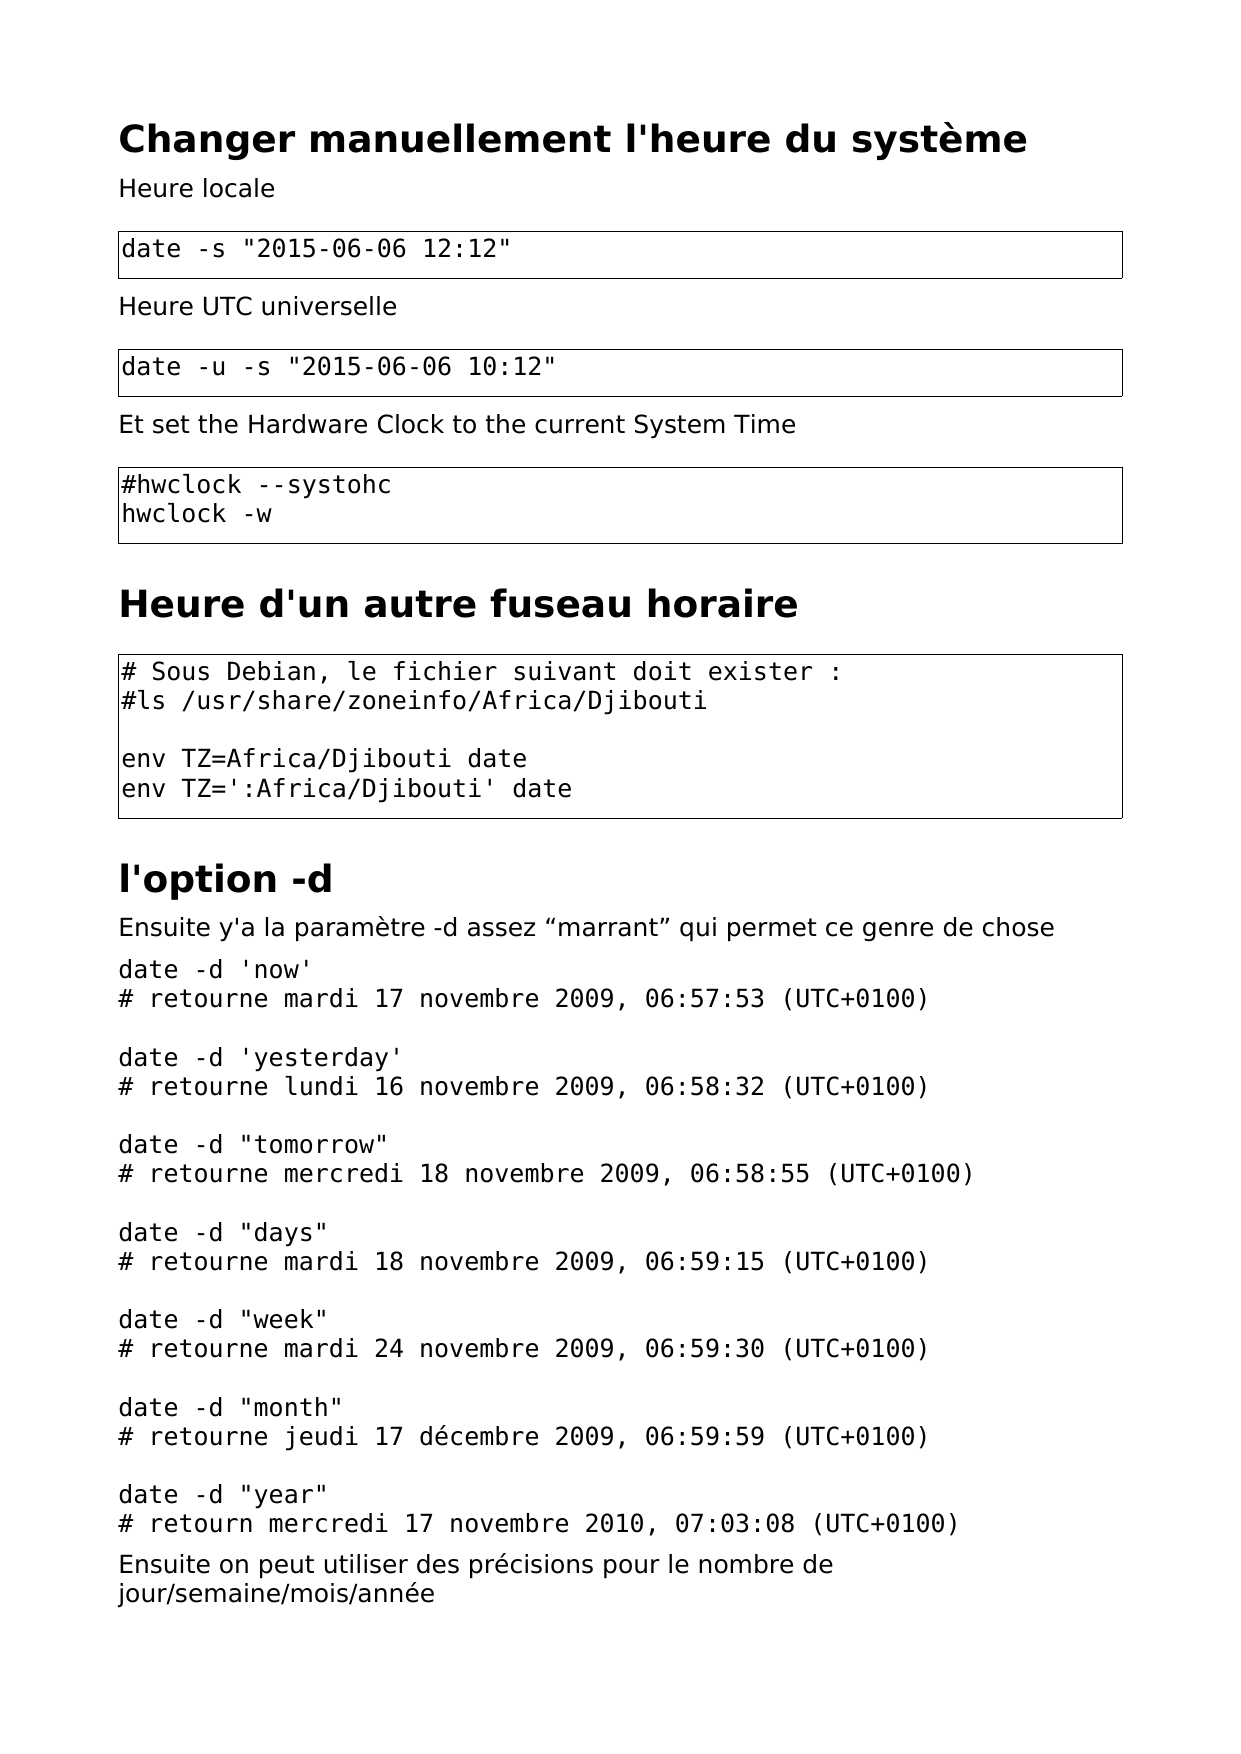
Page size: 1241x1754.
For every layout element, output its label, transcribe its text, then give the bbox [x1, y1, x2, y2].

table_header #hwclock --systohc hwclock -w [119, 468, 1122, 543]
text Heure locale [118, 174, 1122, 203]
text Ensuite on peut utiliser des précisions pour le nombre de jour/semaine/mois/année [118, 1550, 1122, 1609]
subtitle Heure d'un autre fuseau horaire [118, 583, 1122, 627]
table_header # Sous Debian, le fichier suivant doit exister : #ls /usr/share/zoneinfo/Africa/Djibouti env TZ=Africa/Djibouti date env TZ=':Africa/Djibouti' date [119, 655, 1122, 818]
text Heure UTC universelle [118, 292, 1122, 322]
subtitle Changer manuellement l'heure du système [118, 118, 1122, 162]
table_header date -s "2015-06-06 12:12" [119, 232, 1122, 278]
text Et set the Hardware Clock to the current System Time [118, 411, 1122, 440]
subtitle l'option -d [118, 857, 1122, 901]
table_header date -u -s "2015-06-06 10:12" [119, 350, 1122, 396]
text Ensuite y'a la paramètre -d assez “marrant” qui permet ce genre de chose [118, 914, 1122, 943]
text date -d 'now' # retourne mardi 17 novembre 2009, 06:57:53 (UTC+0100) date -d 'yesterday' # retourne lundi 16 novembre 2009, 06:58:32 (UTC+0100) date -d "tomorrow" # retourne mercredi 18 novembre 2009, 06:58:55 (UTC+0100) date -d "days" # retourne mardi 18 novembre 2009, 06:59:15 (UTC+0100) date -d "week" # retourne mardi 24 novembre 2009, 06:59:30 (UTC+0100) date -d "month" # retourne jeudi 17 décembre 2009, 06:59:59 (UTC+0100) date -d "year" # retourn mercredi 17 novembre 2010, 07:03:08 (UTC+0100) [118, 955, 1122, 1539]
